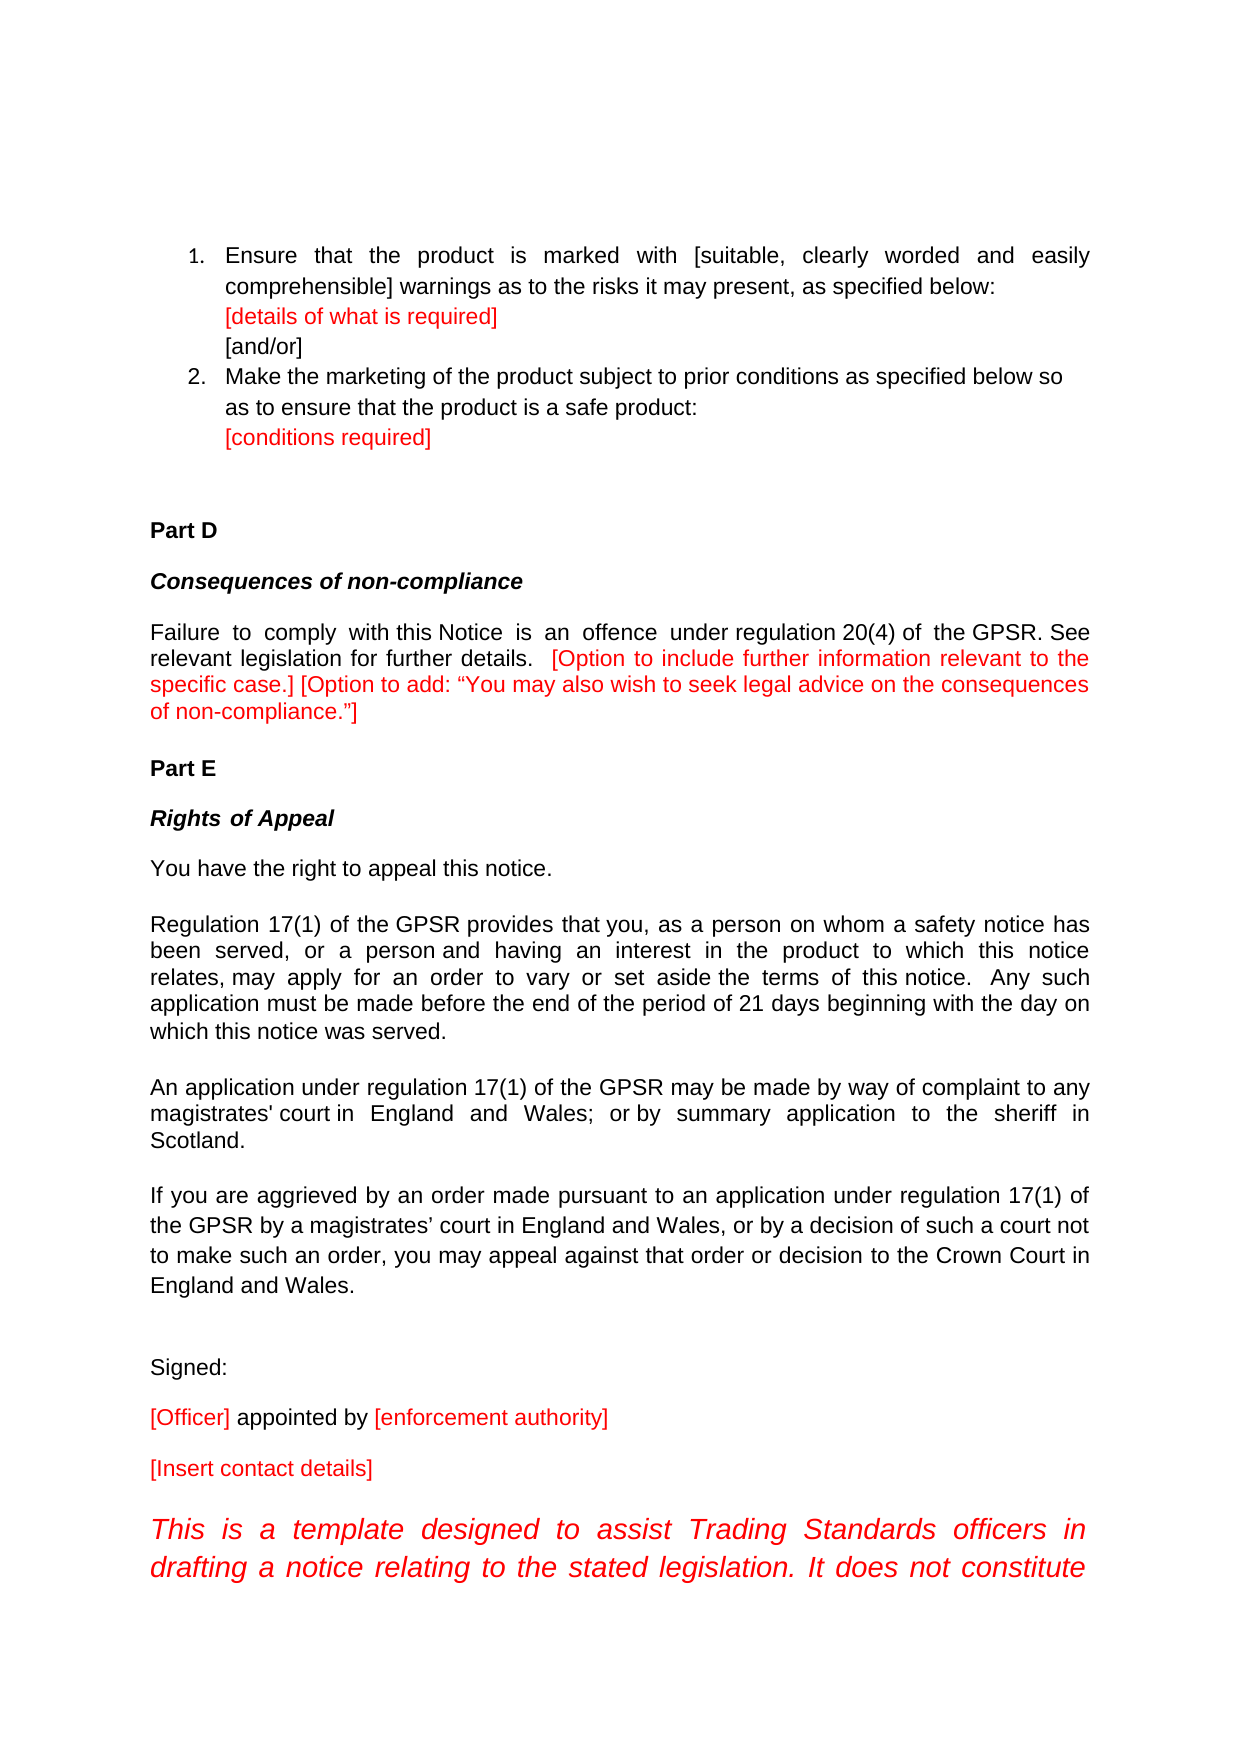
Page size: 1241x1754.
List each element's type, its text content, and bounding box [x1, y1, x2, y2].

list Ensure that the product is marked with [suitable, clearly worded and easily comprehensible] warnings as to the risks it may present, as specified below: [187, 241, 1090, 299]
subtitle Consequences of non-compliance [150, 568, 1090, 594]
text An application under regulation 17(1) of the GPSR may be made by way of complaint to any magistrates' court in England and Wales; or by summary application to the sheriff in Scotland. [150, 1074, 1090, 1153]
text You have the right to appeal this notice. [150, 853, 1090, 882]
text [Officer] appointed by [enforcement authority] [150, 1402, 1090, 1431]
text Failure to comply with this Notice is an offence under regulation 20(4) of the GPSR. See relevant legislation for further details. [Option to include further information relevant to the specific case.] [Option to add: “You may also wish to seek legal advice on the consequences of non-compliance.”] [150, 619, 1090, 724]
subtitle Part D [150, 517, 1090, 543]
list [details of what is required] [225, 303, 1090, 329]
text Signed: [150, 1352, 1090, 1381]
text Rights of Appeal [150, 803, 1090, 832]
text Part E [150, 753, 1090, 782]
text This is a template designed to assist Trading Standards officers in drafting a notice relating to the stated legislation. It does not constitute [150, 1512, 1090, 1584]
text [and/or] [150, 333, 1090, 359]
list Make the marketing of the product subject to prior conditions as specified below so as to ensure that the product is a safe product: [187, 363, 1090, 420]
text [Insert contact details] [150, 1453, 1090, 1481]
text [conditions required] [187, 424, 1090, 512]
text Regulation 17(1) of the GPSR provides that you, as a person on whom a safety notice has been served, or a person and having an interest in the product to which this notice relates, may apply for an order to vary or set aside the terms of this notice. Any such application must be made before the end of the period of 21 days beginning with the day on which this notice was served. [150, 911, 1090, 1045]
text If you are aggrieved by an order made pursuant to an application under regulation 17(1) of the GPSR by a magistrates’ court in England and Wales, or by a decision of such a court not to make such an order, you may appeal against that order or decision to the Crown Court in England and Wales. [150, 1182, 1090, 1299]
